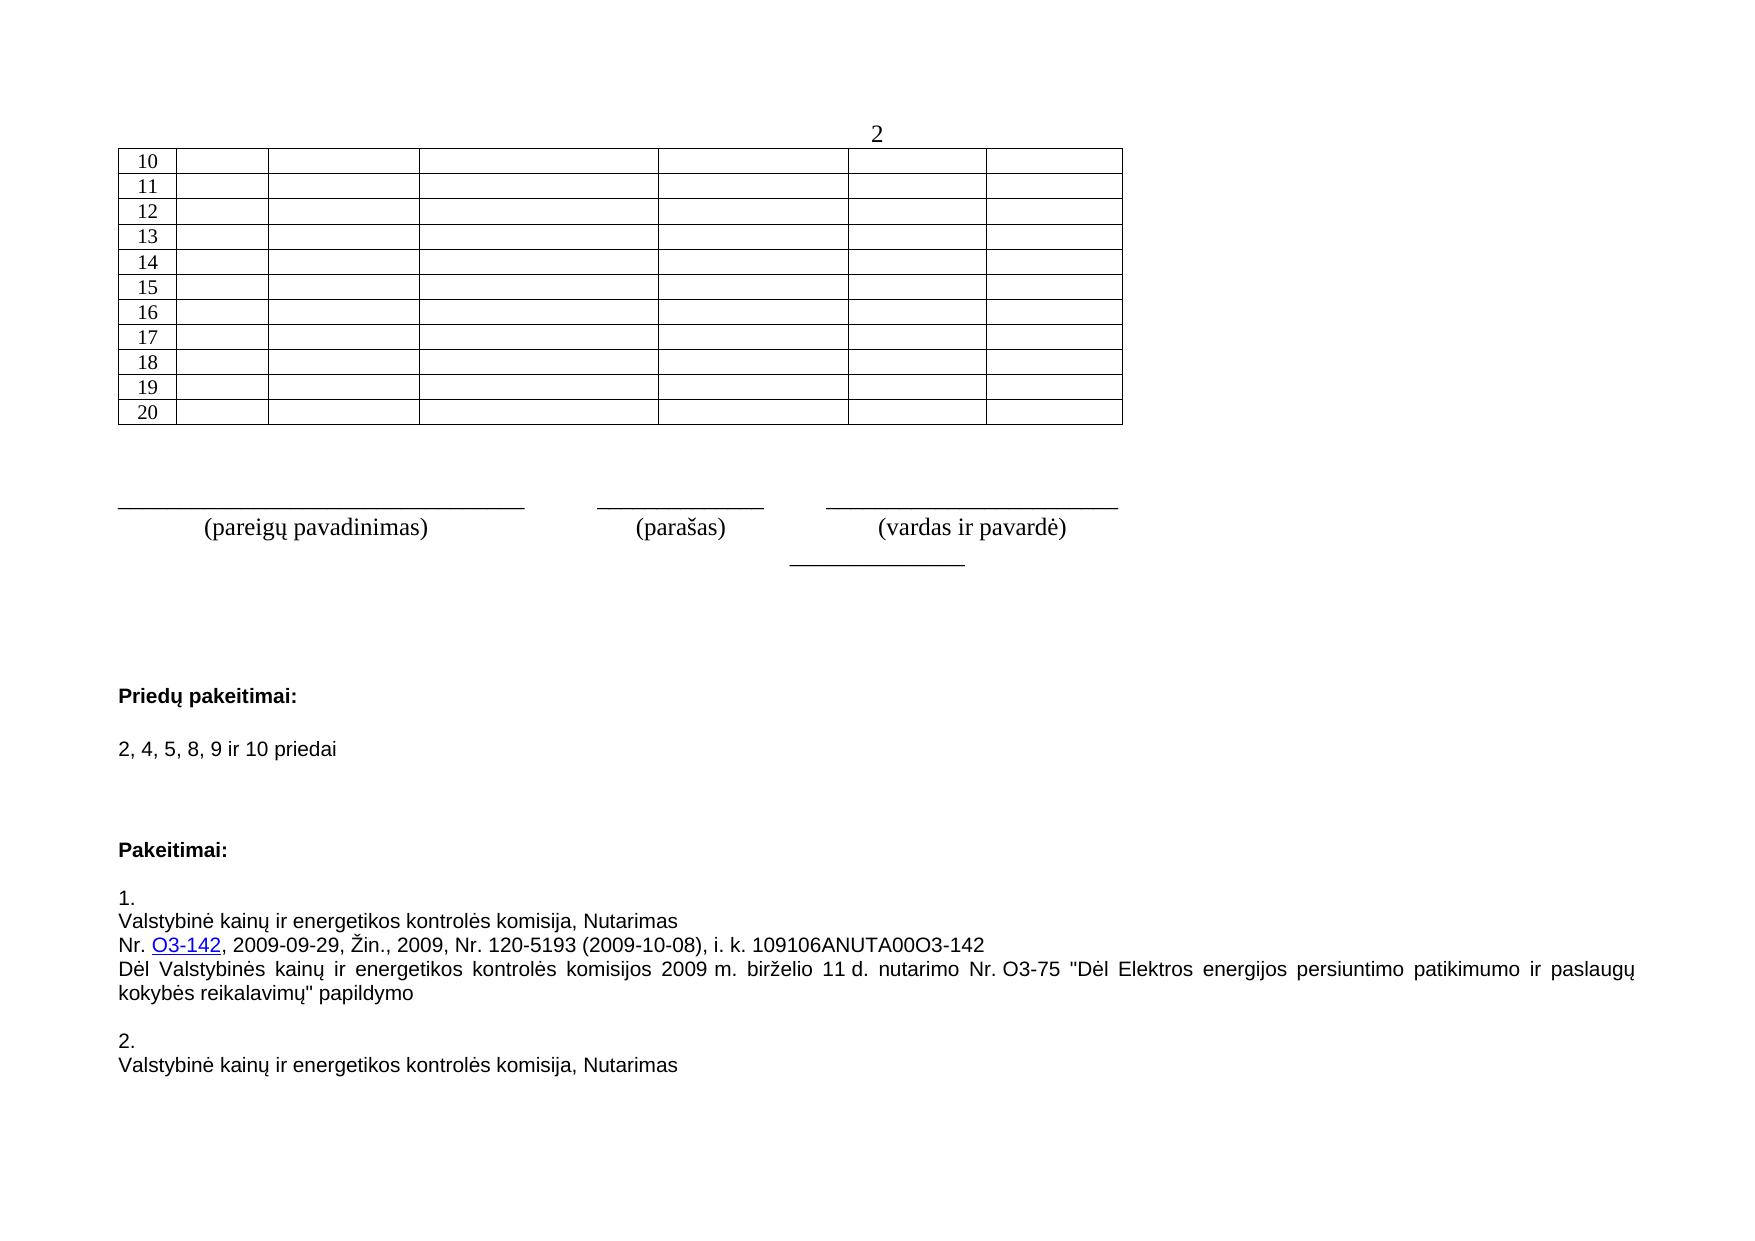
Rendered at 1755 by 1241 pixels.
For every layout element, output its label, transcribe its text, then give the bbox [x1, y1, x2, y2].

table_cell 14 [119, 250, 176, 274]
text Valstybinė kainų ir energetikos kontrolės komisija, Nutarimas [118, 1053, 1636, 1077]
table_cell [987, 149, 1122, 173]
table_cell [420, 375, 658, 399]
table_cell [177, 275, 268, 299]
table_cell [177, 225, 268, 248]
table_cell [420, 250, 658, 274]
table_cell [177, 199, 268, 223]
table_cell [659, 225, 848, 248]
table_cell [659, 325, 848, 349]
table_cell [659, 375, 848, 399]
table_cell [420, 400, 658, 424]
table_cell [269, 149, 419, 173]
table_cell [269, 225, 419, 248]
table_cell [987, 300, 1122, 324]
table_cell [849, 400, 986, 424]
table_cell [849, 149, 986, 173]
table_cell [987, 350, 1122, 374]
table_cell [659, 275, 848, 299]
table_cell [420, 225, 658, 248]
table_cell [987, 250, 1122, 274]
table_cell [987, 375, 1122, 399]
table_cell [420, 350, 658, 374]
text 2, 4, 5, 8, 9 ir 10 priedai [118, 737, 1636, 761]
table_cell [987, 174, 1122, 198]
table_cell [849, 300, 986, 324]
text 2. [118, 1029, 1636, 1053]
table_cell [269, 250, 419, 274]
table_cell [269, 350, 419, 374]
table_cell 15 [119, 275, 176, 299]
table_cell [849, 225, 986, 248]
table_cell [420, 275, 658, 299]
table_cell [269, 300, 419, 324]
text (pareigų pavadinimas) (parašas) (vardas ir pavardė) [118, 512, 1636, 540]
text Valstybinė kainų ir energetikos kontrolės komisija, Nutarimas [118, 909, 1636, 933]
table_cell [420, 300, 658, 324]
text 1. [118, 885, 1636, 909]
table_cell 17 [119, 325, 176, 349]
table_cell [659, 400, 848, 424]
table_cell 10 [119, 149, 176, 173]
table_cell 12 [119, 199, 176, 223]
table_cell [987, 225, 1122, 248]
table_cell [177, 174, 268, 198]
table_cell [987, 199, 1122, 223]
table_cell 18 [119, 350, 176, 374]
table_cell [177, 149, 268, 173]
table_cell [177, 250, 268, 274]
table_cell [269, 275, 419, 299]
table_cell [987, 400, 1122, 424]
table_cell [269, 400, 419, 424]
table_cell [659, 174, 848, 198]
table_cell [849, 275, 986, 299]
table_cell [269, 325, 419, 349]
text Pakeitimai: [118, 837, 1636, 861]
text ______________ [118, 540, 1636, 569]
table_cell [849, 250, 986, 274]
table_cell [177, 350, 268, 374]
table_cell [177, 400, 268, 424]
table_cell [659, 199, 848, 223]
table_cell [177, 325, 268, 349]
table_cell 16 [119, 300, 176, 324]
table_cell [269, 199, 419, 223]
table_cell [849, 375, 986, 399]
table_cell [420, 174, 658, 198]
table_cell 19 [119, 375, 176, 399]
table_cell [659, 300, 848, 324]
table_cell [849, 174, 986, 198]
table_cell [659, 149, 848, 173]
table_cell [269, 375, 419, 399]
table_cell [177, 375, 268, 399]
table_cell 20 [119, 400, 176, 424]
text Nr. O3-142, 2009-09-29, Žin., 2009, Nr. 120-5193 (2009-10-08), i. k. 109106ANUTA00O3-142 [118, 933, 1636, 957]
table_cell [420, 325, 658, 349]
table_cell 13 [119, 225, 176, 248]
text Dėl Valstybinės kainų ir energetikos kontrolės komisijos 2009 m. birželio 11 d. nutarimo Nr. O3-75 "Dėl Elektros energijos persiuntimo patikimumo ir paslaugų kokybės reikalavimų" papildymo [118, 957, 1636, 1005]
table_cell [987, 325, 1122, 349]
table_cell [849, 325, 986, 349]
table_cell [420, 149, 658, 173]
table_cell [987, 275, 1122, 299]
table_cell [177, 300, 268, 324]
table_cell 11 [119, 174, 176, 198]
table_cell [269, 174, 419, 198]
table_cell [849, 350, 986, 374]
table_cell [849, 199, 986, 223]
table_cell [659, 250, 848, 274]
text Priedų pakeitimai: [118, 684, 1636, 708]
table_cell [420, 199, 658, 223]
table_cell [659, 350, 848, 374]
